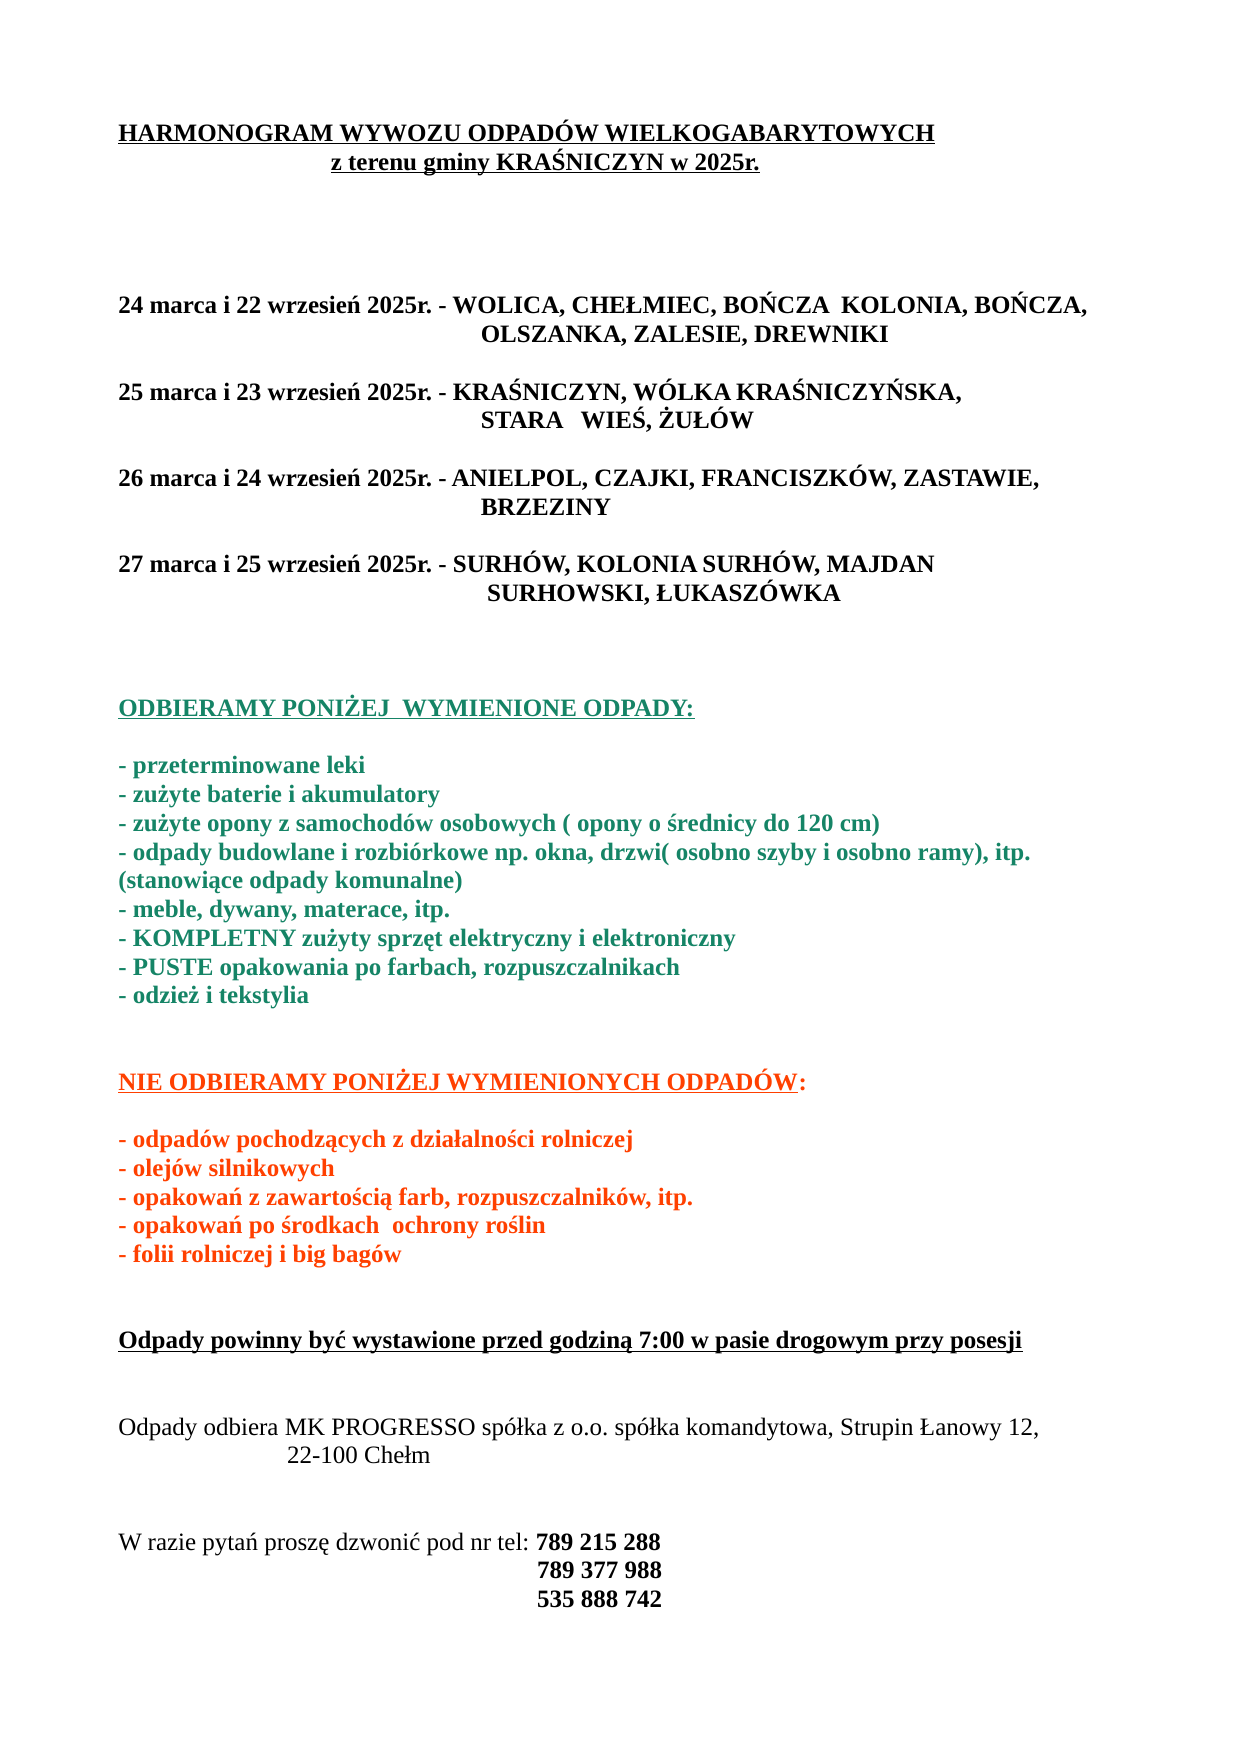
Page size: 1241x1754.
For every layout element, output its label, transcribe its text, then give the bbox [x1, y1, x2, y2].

text - odpadów pochodzących z działalności rolniczej [118, 1124, 1122, 1153]
text SURHOWSKI, ŁUKASZÓWKA [118, 578, 1122, 607]
text BRZEZINY [118, 492, 1122, 521]
text 26 marca i 24 wrzesień 2025r. - ANIELPOL, CZAJKI, FRANCISZKÓW, ZASTAWIE, [118, 463, 1122, 492]
text Odpady powinny być wystawione przed godziną 7:00 w pasie drogowym przy posesji [118, 1326, 1122, 1354]
text 24 marca i 22 wrzesień 2025r. - WOLICA, CHEŁMIEC, BOŃCZA KOLONIA, BOŃCZA, [118, 291, 1122, 319]
text - opakowań po środkach ochrony roślin [118, 1211, 1122, 1239]
text 25 marca i 23 wrzesień 2025r. - KRAŚNICZYN, WÓLKA KRAŚNICZYŃSKA, [118, 377, 1122, 406]
text - folii rolniczej i big bagów [118, 1239, 1122, 1268]
text - zużyte opony z samochodów osobowych ( opony o średnicy do 120 cm) [118, 808, 1122, 837]
text - zużyte baterie i akumulatory [118, 779, 1122, 808]
text - odpady budowlane i rozbiórkowe np. okna, drzwi( osobno szyby i osobno ramy), itp. (stanowiące odpady komunalne) [118, 837, 1122, 894]
text 789 377 988 [118, 1556, 1122, 1584]
text z terenu gminy KRAŚNICZYN w 2025r. [118, 147, 1122, 176]
text STARA WIEŚ, ŻUŁÓW [118, 406, 1122, 434]
text - odzież i tekstylia [118, 981, 1122, 1009]
text - meble, dywany, materace, itp. [118, 894, 1122, 923]
text 27 marca i 25 wrzesień 2025r. - SURHÓW, KOLONIA SURHÓW, MAJDAN [118, 549, 1122, 578]
text - KOMPLETNY zużyty sprzęt elektryczny i elektroniczny [118, 923, 1122, 952]
text 535 888 742 [118, 1584, 1122, 1613]
text Odpady odbiera MK PROGRESSO spółka z o.o. spółka komandytowa, Strupin Łanowy 12, [118, 1412, 1122, 1441]
text HARMONOGRAM WYWOZU ODPADÓW WIELKOGABARYTOWYCH [118, 118, 1122, 147]
text - olejów silnikowych [118, 1153, 1122, 1182]
text 22-100 Chełm [118, 1441, 1122, 1469]
text NIE ODBIERAMY PONIŻEJ WYMIENIONYCH ODPADÓW: [118, 1067, 1122, 1096]
text - opakowań z zawartością farb, rozpuszczalników, itp. [118, 1182, 1122, 1211]
text - PUSTE opakowania po farbach, rozpuszczalnikach [118, 952, 1122, 981]
text OLSZANKA, ZALESIE, DREWNIKI [118, 319, 1122, 348]
text W razie pytań proszę dzwonić pod nr tel: 789 215 288 [118, 1527, 1122, 1556]
text - przeterminowane leki [118, 751, 1122, 779]
text ODBIERAMY PONIŻEJ WYMIENIONE ODPADY: [118, 693, 1122, 722]
